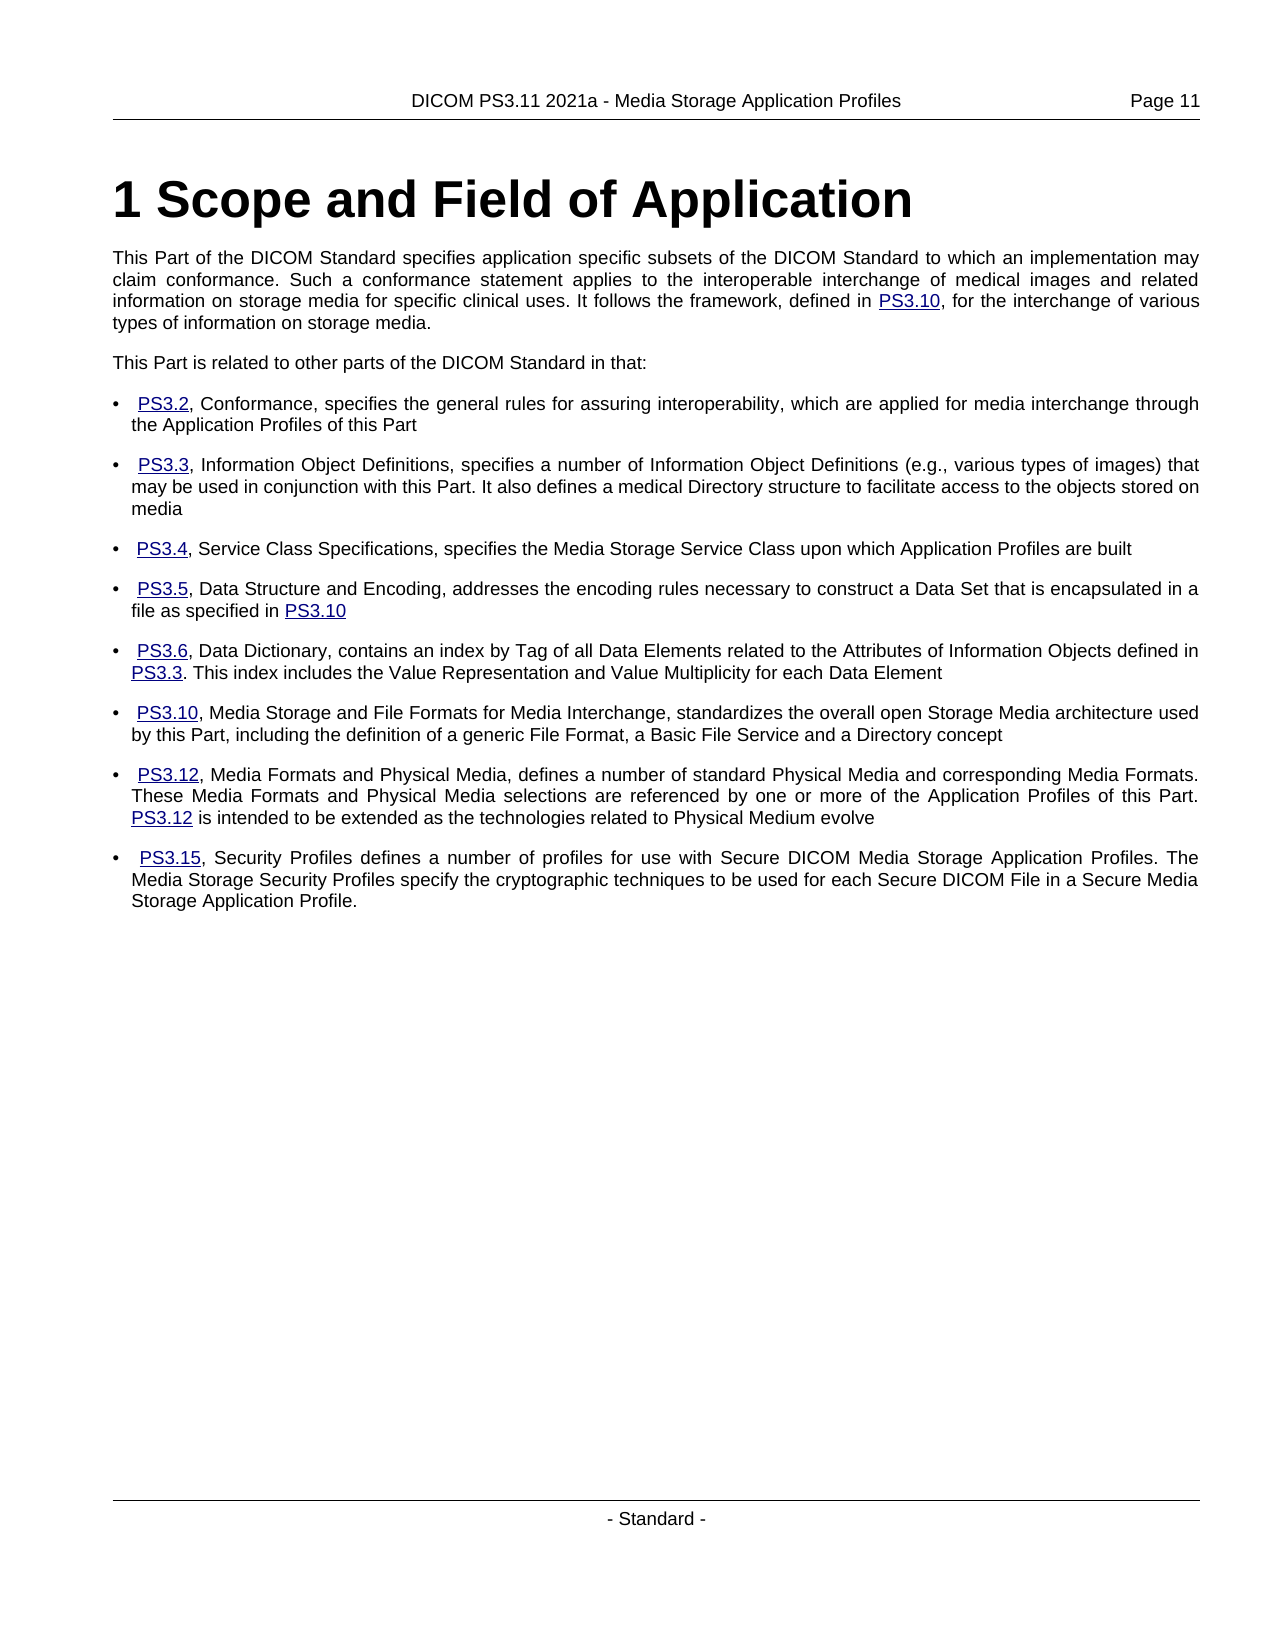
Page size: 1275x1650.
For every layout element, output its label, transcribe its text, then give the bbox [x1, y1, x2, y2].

text • PS3.6, Data Dictionary, contains an index by Tag of all Data Elements related to the Attributes of Information Objects defined in PS3.3. This index includes the Value Representation and Value Multiplicity for each Data Element [112, 640, 1200, 683]
text • PS3.5, Data Structure and Encoding, addresses the encoding rules necessary to construct a Data Set that is encapsulated in a file as specified in PS3.10 [112, 578, 1200, 621]
text • PS3.12, Media Formats and Physical Media, defines a number of standard Physical Media and corresponding Media Formats. These Media Formats and Physical Media selections are referenced by one or more of the Application Profiles of this Part. PS3.12 is intended to be extended as the technologies related to Physical Medium evolve [112, 764, 1200, 828]
text • PS3.10, Media Storage and File Formats for Media Interchange, standardizes the overall open Storage Media architecture used by this Part, including the definition of a generic File Format, a Basic File Service and a Directory concept [112, 702, 1200, 745]
text • PS3.3, Information Object Definitions, specifies a number of Information Object Definitions (e.g., various types of images) that may be used in conjunction with this Part. It also defines a medical Directory structure to facilitate access to the objects stored on media [112, 454, 1200, 519]
text • PS3.4, Service Class Specifications, specifies the Media Storage Service Class upon which Application Profiles are built [112, 538, 1200, 559]
text • PS3.2, Conformance, specifies the general rules for assuring interoperability, which are applied for media interchange through the Application Profiles of this Part [112, 392, 1200, 436]
text • PS3.15, Security Profiles defines a number of profiles for use with Secure DICOM Media Storage Application Profiles. The Media Storage Security Profiles specify the cryptographic techniques to be used for each Secure DICOM File in a Secure Media Storage Application Profile. [112, 847, 1200, 912]
text This Part of the DICOM Standard specifies application specific subsets of the DICOM Standard to which an implementation may claim conformance. Such a conformance statement applies to the interoperable interchange of medical images and related information on storage media for specific clinical uses. It follows the framework, defined in PS3.10, for the interchange of various types of information on storage media. [112, 247, 1200, 333]
text This Part is related to other parts of the DICOM Standard in that: [112, 352, 1200, 374]
text 1 Scope and Field of Application [112, 169, 1200, 228]
